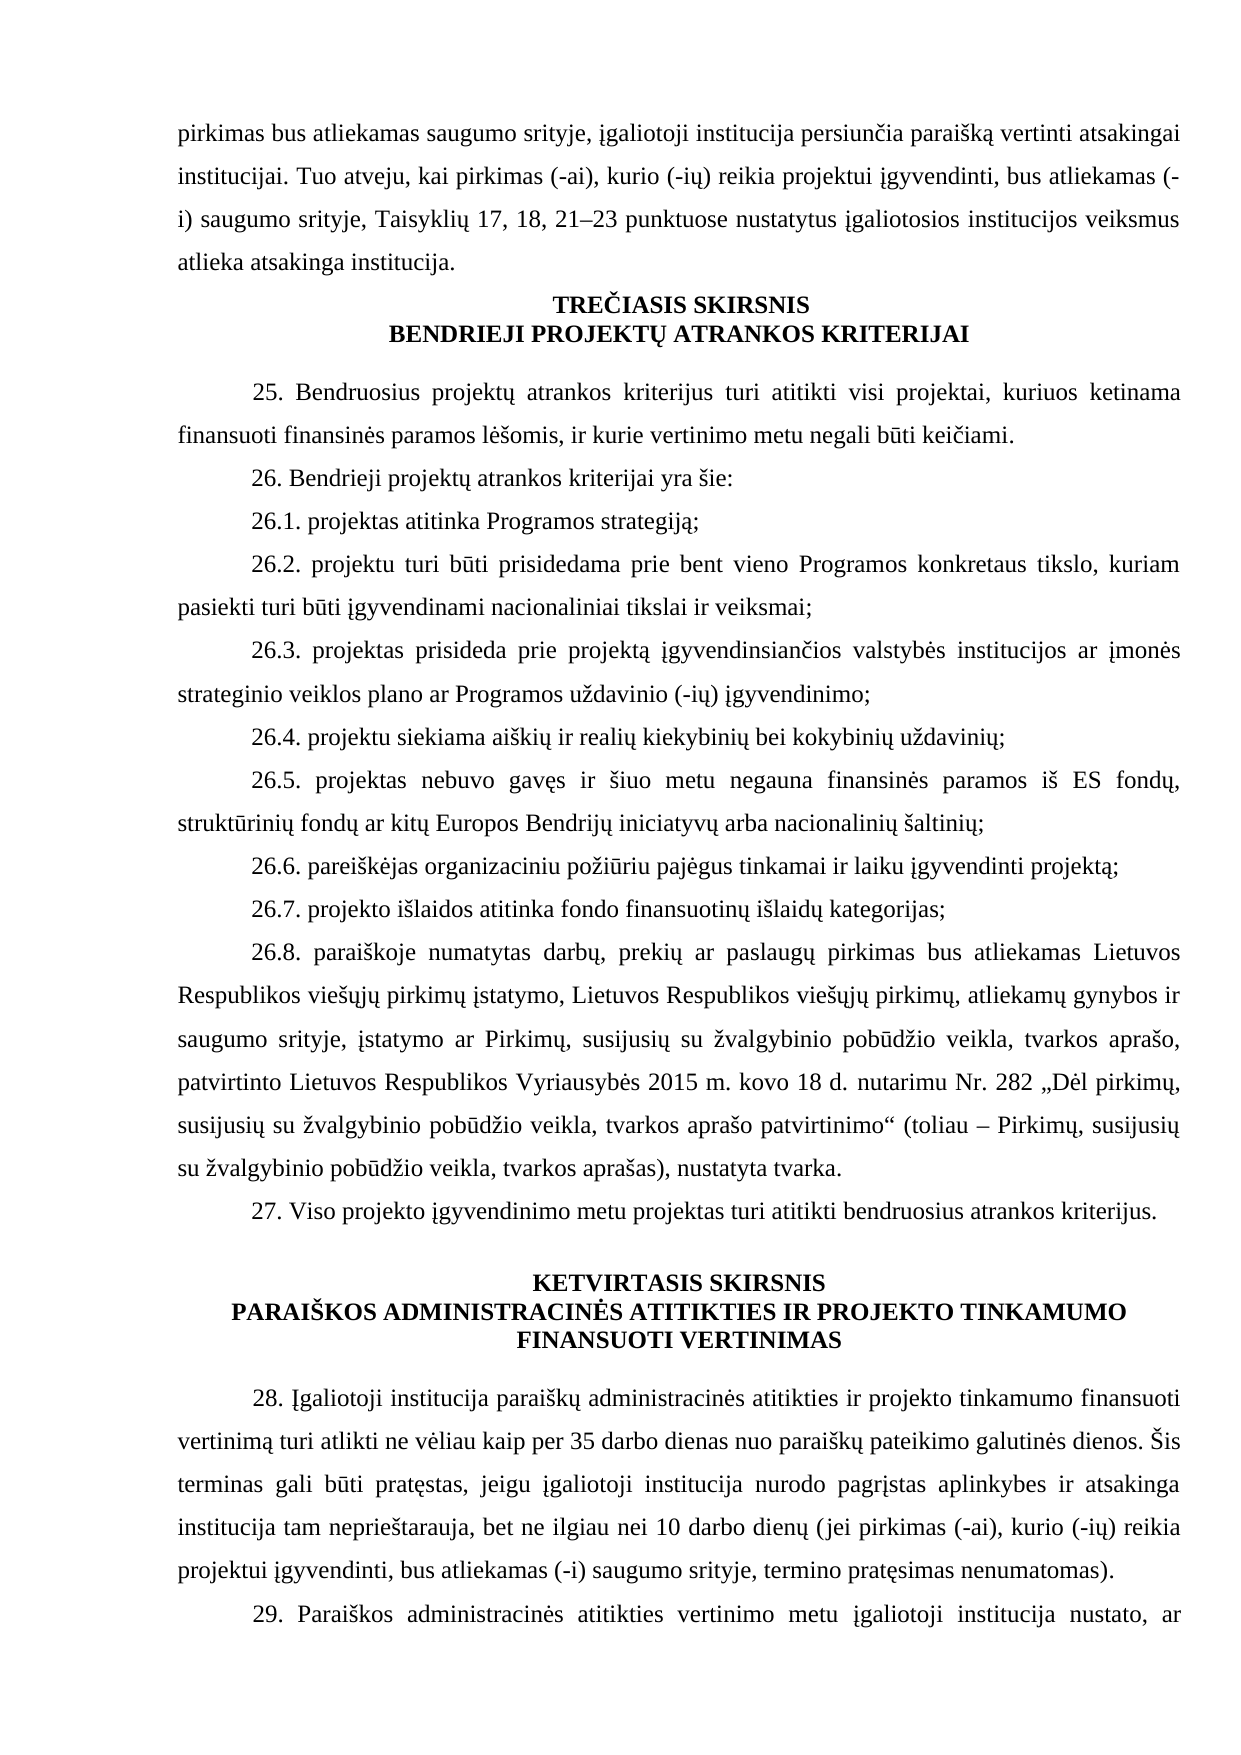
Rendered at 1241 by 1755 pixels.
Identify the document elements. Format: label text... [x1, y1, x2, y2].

text 26.4. projektu siekiama aiškių ir realių kiekybinių bei kokybinių uždavinių; [177, 722, 1181, 751]
text 26. Bendrieji projektų atrankos kriterijai yra šie: [177, 463, 1181, 492]
text 26.2. projektu turi būti prisidedama prie bent vieno Programos konkretaus tikslo, kuriam pasiekti turi būti įgyvendinami nacionaliniai tikslai ir veiksmai; [177, 549, 1181, 621]
text 26.3. projektas prisideda prie projektą įgyvendinsiančios valstybės institucijos ar įmonės strateginio veiklos plano ar Programos uždavinio (-ių) įgyvendinimo; [177, 636, 1181, 707]
text KETVIRTASIS SKIRSNIS [177, 1268, 1181, 1297]
text 26.7. projekto išlaidos atitinka fondo finansuotinų išlaidų kategorijas; [177, 894, 1181, 923]
text 26.1. projektas atitinka Programos strategiją; [177, 506, 1181, 535]
text 26.8. paraiškoje numatytas darbų, prekių ar paslaugų pirkimas bus atliekamas Lietuvos Respublikos viešųjų pirkimų įstatymo, Lietuvos Respublikos viešųjų pirkimų, atliekamų gynybos ir saugumo srityje, įstatymo ar Pirkimų, susijusių su žvalgybinio pobūdžio veikla, tvarkos aprašo, patvirtinto Lietuvos Respublikos Vyriausybės 2015 m. kovo 18 d. nutarimu Nr. 282 „Dėl pirkimų, susijusių su žvalgybinio pobūdžio veikla, tvarkos aprašo patvirtinimo“ (toliau – Pirkimų, susijusių su žvalgybinio pobūdžio veikla, tvarkos aprašas), nustatyta tvarka. [177, 937, 1181, 1182]
text BENDRIEJI PROJEKTŲ ATRANKOS KRITERIJAI [177, 319, 1181, 348]
text pirkimas bus atliekamas saugumo srityje, įgaliotoji institucija persiunčia paraišką vertinti atsakingai institucijai. Tuo atveju, kai pirkimas (-ai), kurio (-ių) reikia projektui įgyvendinti, bus atliekamas (-i) saugumo srityje, Taisyklių 17, 18, 21–23 punktuose nustatytus įgaliotosios institucijos veiksmus atlieka atsakinga institucija. [177, 118, 1181, 276]
text 26.5. projektas nebuvo gavęs ir šiuo metu negauna finansinės paramos iš ES fondų, struktūrinių fondų ar kitų Europos Bendrijų iniciatyvų arba nacionalinių šaltinių; [177, 765, 1181, 837]
text 27. Viso projekto įgyvendinimo metu projektas turi atitikti bendruosius atrankos kriterijus. [177, 1196, 1181, 1225]
text 29. Paraiškos administracinės atitikties vertinimo metu įgaliotoji institucija nustato, ar [177, 1599, 1181, 1627]
text PARAIŠKOS ADMINISTRACINĖS ATITIKTIES IR PROJEKTO TINKAMUMO FINANSUOTI VERTINIMAS [177, 1297, 1181, 1354]
text 25. Bendruosius projektų atrankos kriterijus turi atitikti visi projektai, kuriuos ketinama finansuoti finansinės paramos lėšomis, ir kurie vertinimo metu negali būti keičiami. [177, 377, 1181, 449]
text 26.6. pareiškėjas organizaciniu požiūriu pajėgus tinkamai ir laiku įgyvendinti projektą; [177, 851, 1181, 880]
text TREČIASIS SKIRSNIS [552, 291, 1181, 319]
text 28. Įgaliotoji institucija paraiškų administracinės atitikties ir projekto tinkamumo finansuoti vertinimą turi atlikti ne vėliau kaip per 35 darbo dienas nuo paraiškų pateikimo galutinės dienos. Šis terminas gali būti pratęstas, jeigu įgaliotoji institucija nurodo pagrįstas aplinkybes ir atsakinga institucija tam neprieštarauja, bet ne ilgiau nei 10 darbo dienų (jei pirkimas (-ai), kurio (-ių) reikia projektui įgyvendinti, bus atliekamas (-i) saugumo srityje, termino pratęsimas nenumatomas). [177, 1383, 1181, 1584]
